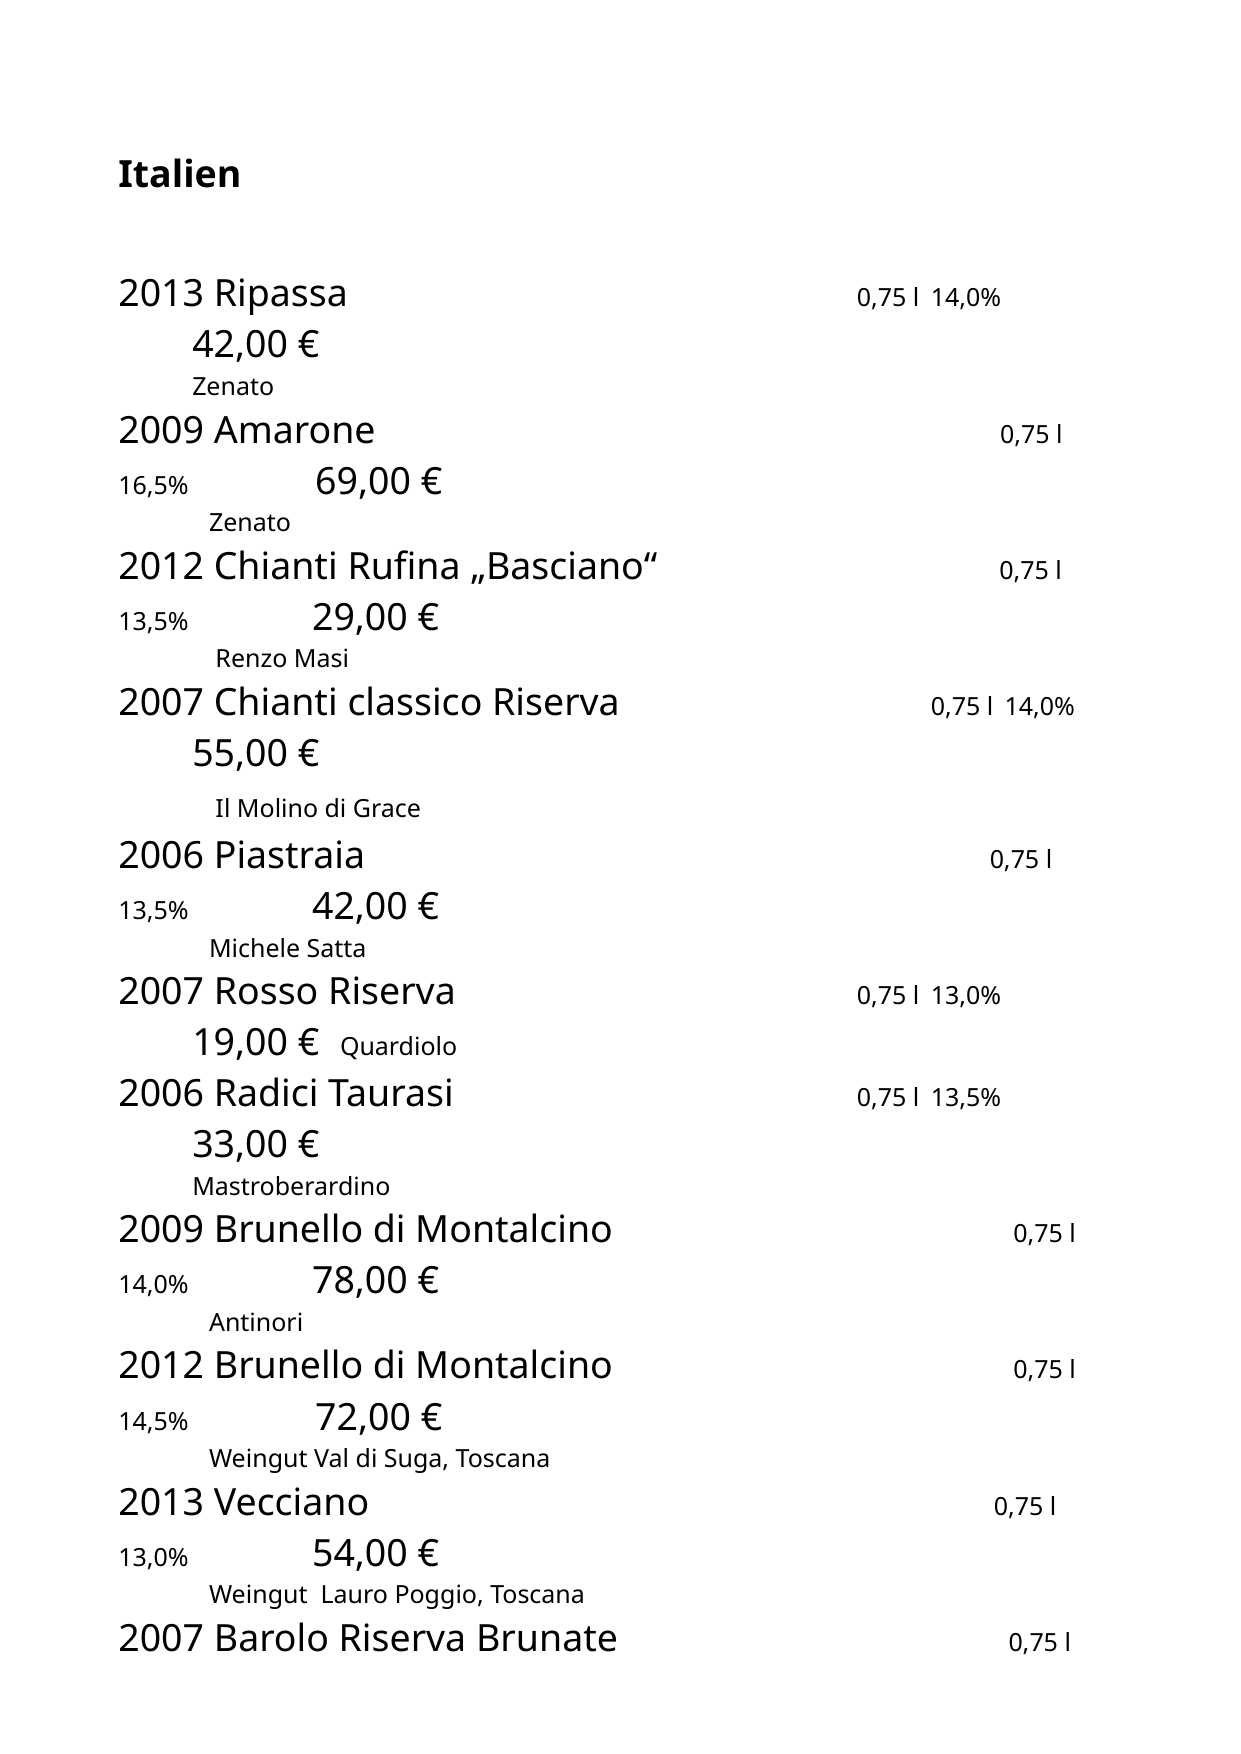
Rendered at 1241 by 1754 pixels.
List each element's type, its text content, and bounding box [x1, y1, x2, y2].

text Antinori [118, 1305, 1122, 1339]
text Renzo Masi [118, 641, 1122, 675]
text 2007 Chianti classico Riserva 0,75 l 14,0% 55,00 € [118, 675, 1122, 777]
text 2006 Radici Taurasi 0,75 l 13,5% 33,00 € [118, 1067, 1122, 1169]
text Zenato [118, 369, 1122, 403]
text 2013 Vecciano 0,75 l 13,0% 54,00 € [118, 1475, 1122, 1577]
text 2009 Brunello di Montalcino 0,75 l 14,0% 78,00 € [118, 1203, 1122, 1305]
text 2009 Amarone 0,75 l 16,5% 69,00 € [118, 403, 1122, 505]
text Weingut Lauro Poggio, Toscana [118, 1577, 1122, 1611]
text 2007 Rosso Riserva 0,75 l 13,0% 19,00 € Quardiolo [118, 964, 1122, 1067]
text Il Molino di Grace [118, 777, 1122, 828]
text Weingut Val di Suga, Toscana [118, 1441, 1122, 1475]
text 2013 Ripassa 0,75 l 14,0% 42,00 € [118, 267, 1122, 369]
text Mastroberardino [118, 1169, 1122, 1203]
text Michele Satta [118, 930, 1122, 964]
text 2006 Piastraia 0,75 l 13,5% 42,00 € [118, 828, 1122, 930]
text Zenato [118, 505, 1122, 539]
text 2012 Chianti Rufina „Basciano“ 0,75 l 13,5% 29,00 € [118, 539, 1122, 641]
text 2012 Brunello di Montalcino 0,75 l 14,5% 72,00 € [118, 1339, 1122, 1441]
text 2007 Barolo Riserva Brunate 0,75 l [118, 1611, 1122, 1662]
text Italien [118, 148, 1122, 199]
